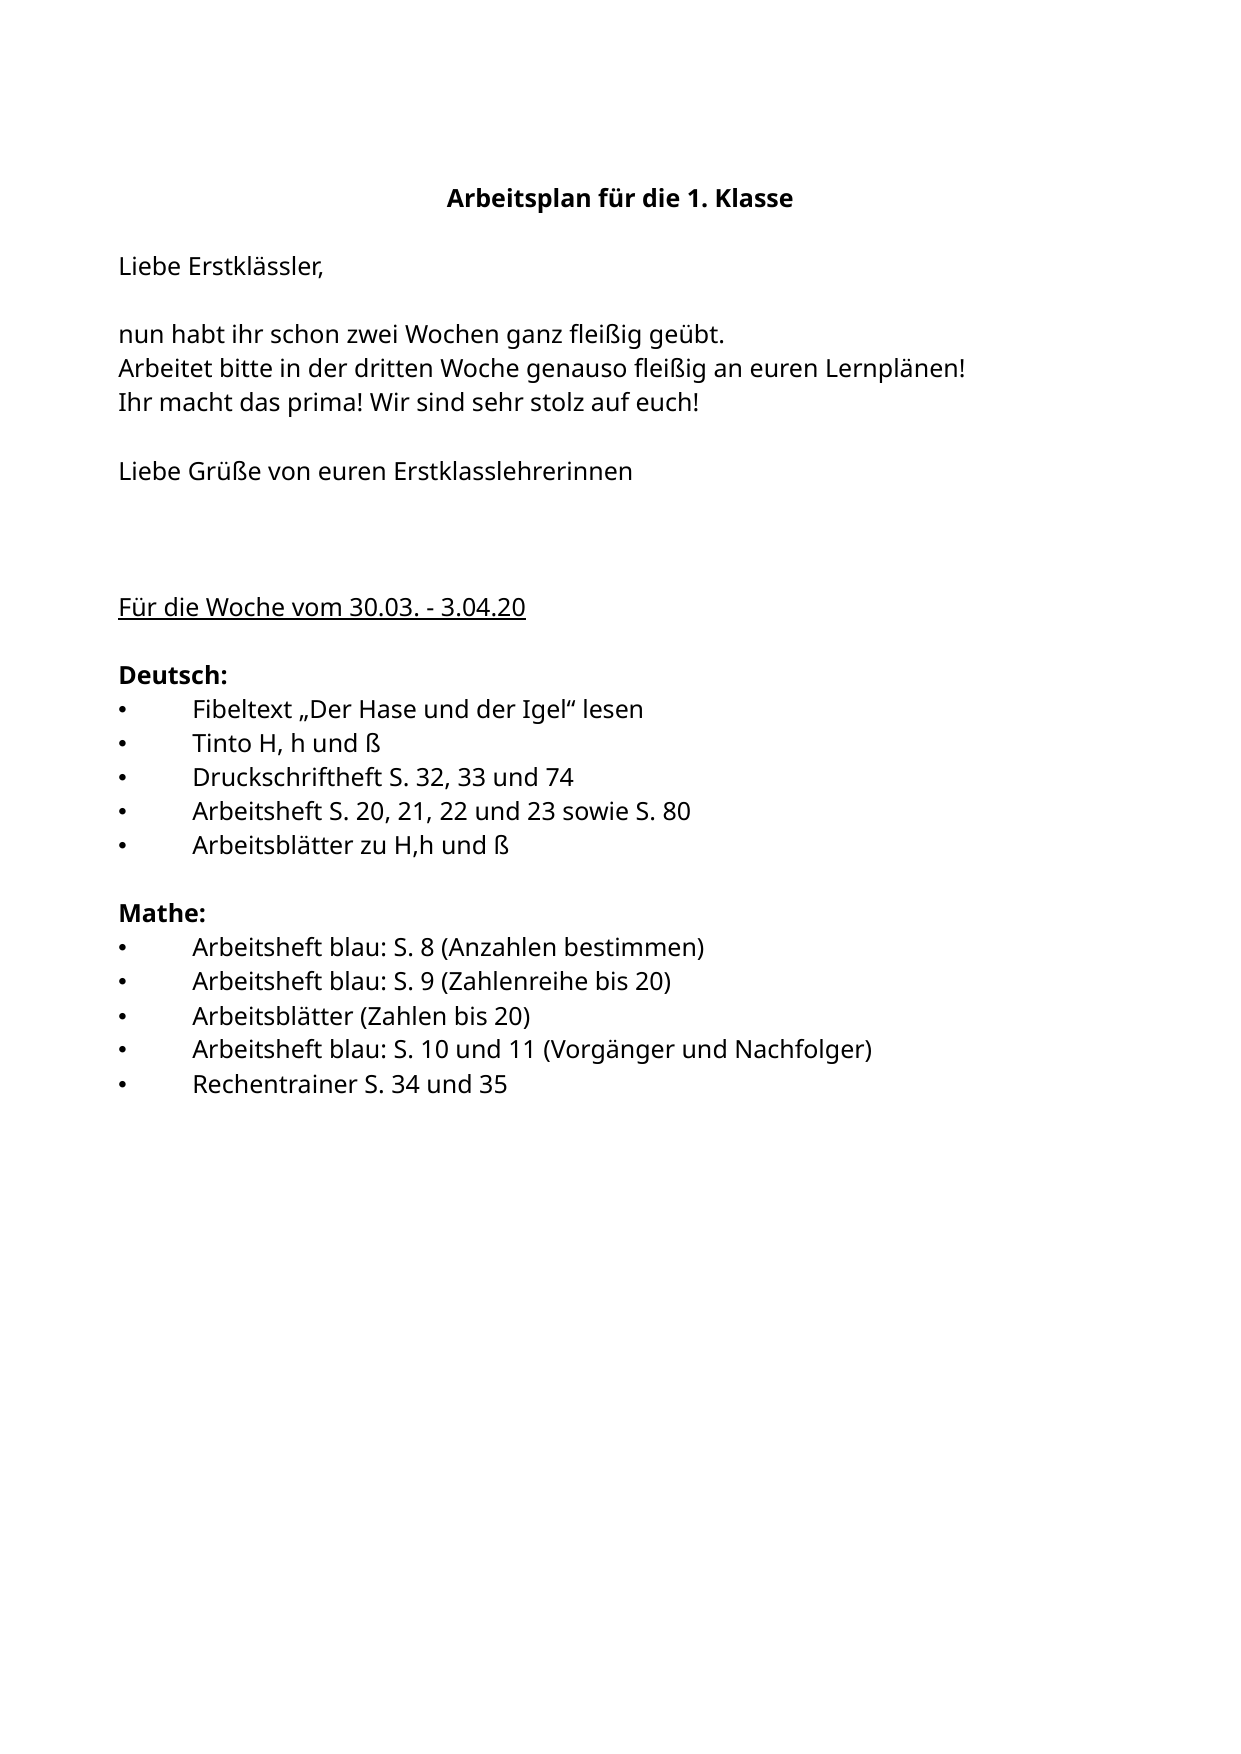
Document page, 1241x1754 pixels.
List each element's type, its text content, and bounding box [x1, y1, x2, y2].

list Arbeitsheft blau: S. 9 (Zahlenreihe bis 20) [118, 964, 1122, 998]
list Arbeitsheft blau: S. 8 (Anzahlen bestimmen) [118, 930, 1122, 964]
list Arbeitsblätter (Zahlen bis 20) [118, 998, 1122, 1032]
list Arbeitsblätter zu H,h und ß [118, 828, 1122, 862]
text Mathe: [118, 896, 1122, 930]
list Fibeltext „Der Hase und der Igel“ lesen [118, 692, 1122, 726]
text Liebe Grüße von euren Erstklasslehrerinnen [118, 453, 1122, 487]
list Druckschriftheft S. 32, 33 und 74 [118, 760, 1122, 794]
list Arbeitsheft blau: S. 10 und 11 (Vorgänger und Nachfolger) [118, 1032, 1122, 1066]
text Deutsch: [118, 657, 1122, 692]
text Ihr macht das prima! Wir sind sehr stolz auf euch! [118, 385, 1122, 419]
text Arbeitet bitte in der dritten Woche genauso fleißig an euren Lernplänen! [118, 351, 1122, 385]
list Rechentrainer S. 34 und 35 [118, 1066, 1122, 1100]
text Arbeitsplan für die 1. Klasse [118, 181, 1122, 215]
list Tinto H, h und ß [118, 726, 1122, 760]
text Für die Woche vom 30.03. - 3.04.20 [118, 589, 1122, 623]
text nun habt ihr schon zwei Wochen ganz fleißig geübt. [118, 317, 1122, 351]
text Liebe Erstklässler, [118, 249, 1122, 283]
list Arbeitsheft S. 20, 21, 22 und 23 sowie S. 80 [118, 794, 1122, 828]
